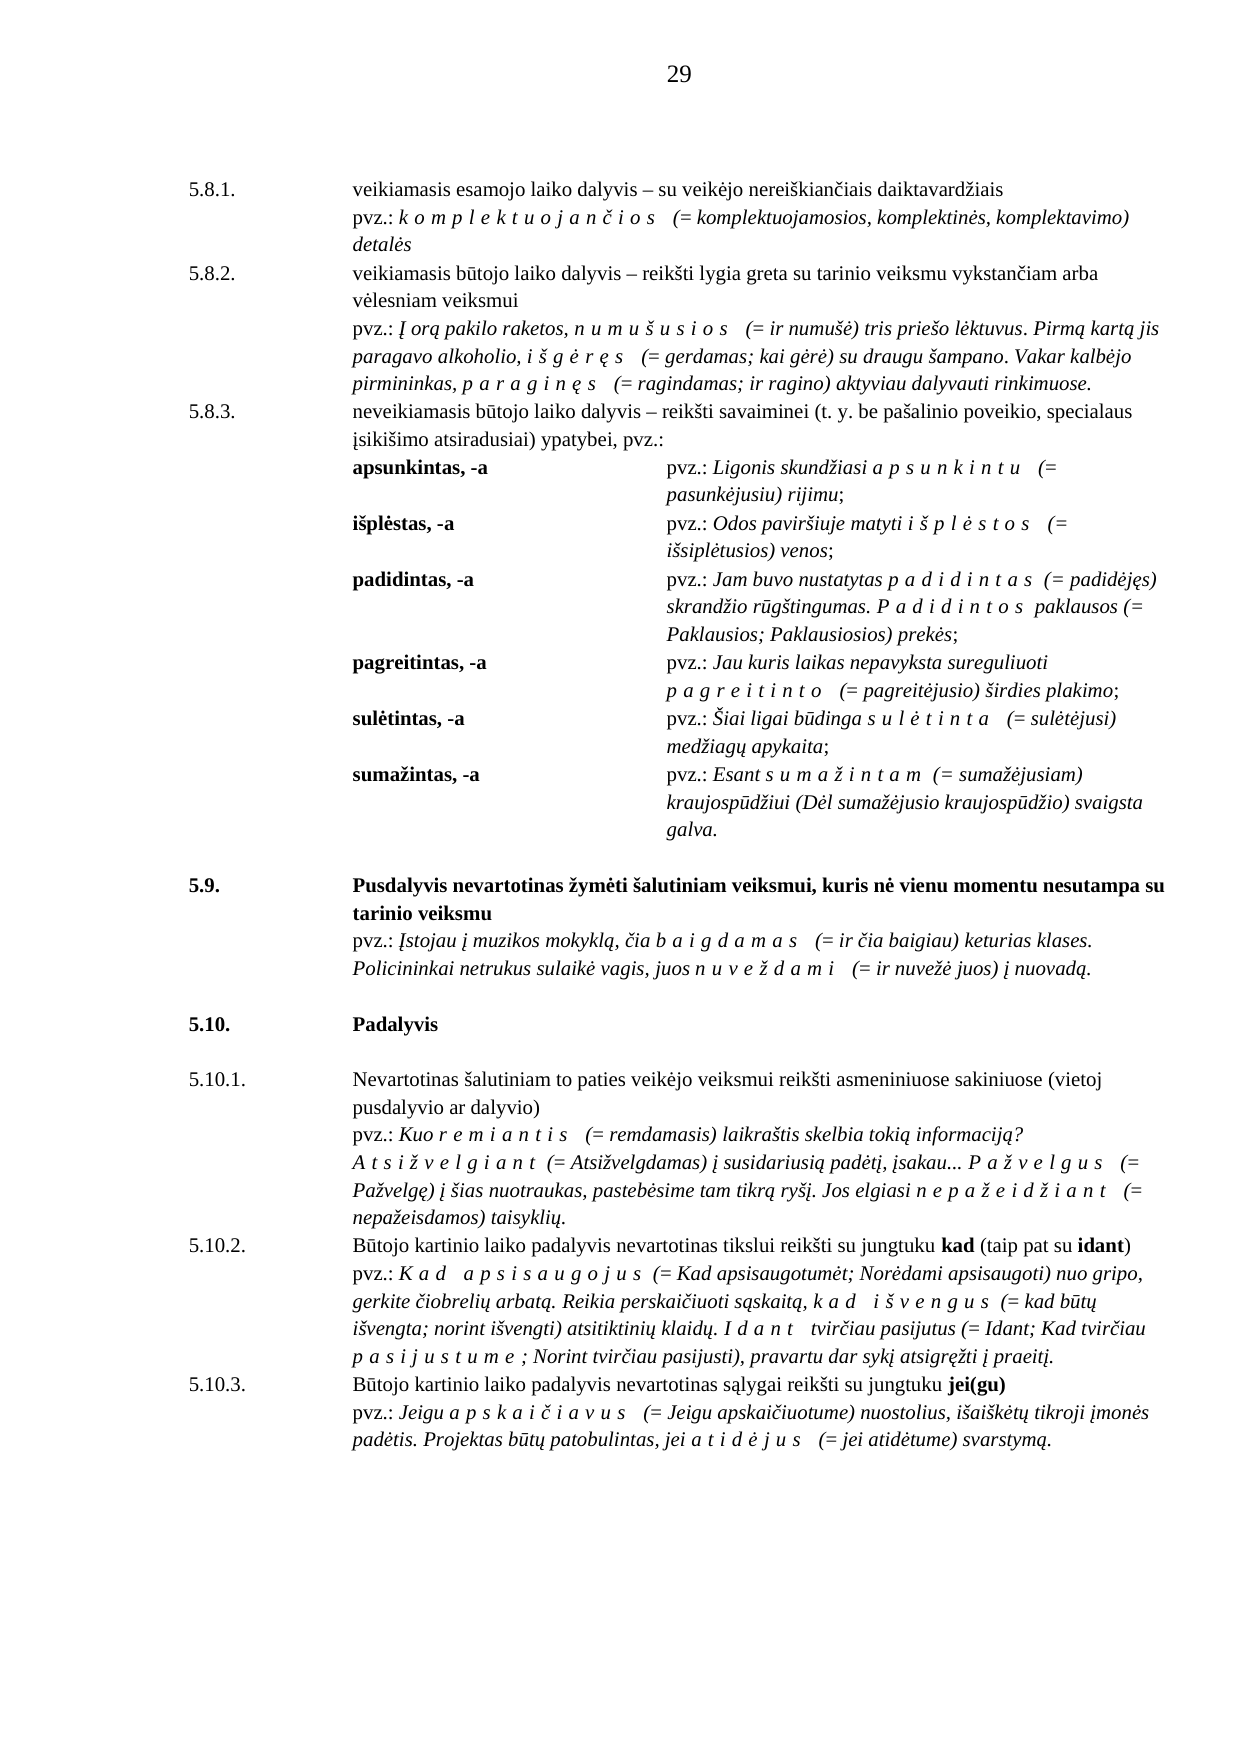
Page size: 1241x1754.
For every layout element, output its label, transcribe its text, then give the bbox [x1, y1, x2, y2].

table_cell [177, 455, 341, 511]
table_cell [341, 1040, 655, 1067]
table_cell [655, 846, 1181, 873]
table_cell 5.10.2. [177, 1234, 341, 1372]
table_cell pvz.: Šiai ligai būdinga sulėtinta (= sulėtėjusi) medžiagų apykaita; [655, 706, 1181, 762]
table_cell 5.10.3. [177, 1372, 341, 1456]
table_cell pvz.: Jau kuris laikas nepavyksta sureguliuoti pagreitinto (= pagreitėjusio) širdies plakimo; [655, 650, 1181, 706]
table_cell Pusdalyvis nevartotinas žymėti šalutiniam veiksmui, kuris nė vienu momentu nesutampa su tarinio veiksmu pvz.: Įstojau į muzikos mokyklą, čia baigdamas (= ir čia baigiau) keturias klases. Policininkai netrukus sulaikė vagis, juos nuveždami (= ir nuvežė juos) į nuovadą. [341, 873, 1181, 984]
table_cell [341, 984, 1181, 1012]
table_cell Būtojo kartinio laiko padalyvis nevartotinas tikslui reikšti su jungtuku kad (taip pat su idant) pvz.: Kad apsisaugojus (= Kad apsisaugotumėt; Norėdami apsisaugoti) nuo gripo, gerkite čiobrelių arbatą. Reikia perskaičiuoti sąskaitą, kad išvengus (= kad būtų išvengta; norint išvengti) atsitiktinių klaidų. Idant tvirčiau pasijutus (= Idant; Kad tvirčiau pasijustume; Norint tvirčiau pasijusti), pravartu dar sykį atsigręžti į praeitį. [341, 1234, 1181, 1372]
table_cell Nevartotinas šalutiniam to paties veikėjo veiksmui reikšti asmeniniuose sakiniuose (vietoj pusdalyvio ar dalyvio) pvz.: Kuo remiantis (= remdamasis) laikraštis skelbia tokią informaciją? Atsižvelgiant (= Atsižvelgdamas) į susidariusią padėtį, įsakau... Pažvelgus (= Pažvelgę) į šias nuotraukas, pastebėsime tam tikrą ryšį. Jos elgiasi nepažeidžiant (= nepažeisdamos) taisyklių. [341, 1067, 1181, 1233]
table_cell 5.10. [177, 1012, 341, 1039]
table_cell [177, 511, 341, 567]
table_cell [655, 1012, 1181, 1039]
table_cell sulėtintas, -a [341, 706, 655, 762]
table_cell 5.8.3. [177, 400, 341, 455]
table_cell [177, 1456, 341, 1483]
table_cell veikiamasis esamojo laiko dalyvis – su veikėjo nereiškiančiais daiktavardžiais pvz.: komplektuojančios (= komplektuojamosios, komplektinės, komplektavimo) detalės [341, 177, 1181, 261]
table_cell [177, 984, 341, 1012]
table_cell pvz.: Esant sumažintam (= sumažėjusiam) kraujospūdžiui (Dėl sumažėjusio kraujospūdžio) svaigsta galva. [655, 762, 1181, 846]
table_cell išplėstas, -a [341, 511, 655, 567]
table_cell [177, 567, 341, 650]
table_cell sumažintas, -a [341, 762, 655, 846]
table_cell neveikiamasis būtojo laiko dalyvis – reikšti savaiminei (t. y. be pašalinio poveikio, specialaus įsikišimo atsiradusiai) ypatybei, pvz.: [341, 400, 1181, 455]
table_cell pvz.: Odos paviršiuje matyti išplėstos (= išsiplėtusios) venos; [655, 511, 1181, 567]
table_cell [341, 1456, 1181, 1483]
table_cell 5.9. [177, 873, 341, 984]
table_cell [177, 650, 341, 706]
table_cell 5.8.2. [177, 261, 341, 399]
table_cell padidintas, -a [341, 567, 655, 650]
table_cell [655, 1040, 1181, 1067]
table_cell pagreitintas, -a [341, 650, 655, 706]
table_cell pvz.: Ligonis skundžiasi apsunkintu (= pasunkėjusiu) rijimu; [655, 455, 1181, 511]
table_cell 5.10.1. [177, 1067, 341, 1233]
table_cell Padalyvis [341, 1012, 655, 1039]
table_cell [177, 706, 341, 762]
table_cell [177, 762, 341, 846]
table_cell [177, 846, 341, 873]
table_cell 5.8.1. [177, 177, 341, 261]
table_cell [341, 846, 655, 873]
table_cell [177, 1040, 341, 1067]
table_cell Būtojo kartinio laiko padalyvis nevartotinas sąlygai reikšti su jungtuku jei(gu) pvz.: Jeigu apskaičiavus (= Jeigu apskaičiuotume) nuostolius, išaiškėtų tikroji įmonės padėtis. Projektas būtų patobulintas, jei atidėjus (= jei atidėtume) svarstymą. [341, 1372, 1181, 1456]
table_cell veikiamasis būtojo laiko dalyvis – reikšti lygia greta su tarinio veiksmu vykstančiam arba vėlesniam veiksmui pvz.: Į orą pakilo raketos, numušusios (= ir numušė) tris priešo lėktuvus. Pirmą kartą jis paragavo alkoholio, išgėręs (= gerdamas; kai gėrė) su draugu šampano. Vakar kalbėjo pirmininkas, paraginęs (= ragindamas; ir ragino) aktyviau dalyvauti rinkimuose. [341, 261, 1181, 399]
table_cell apsunkintas, -a [341, 455, 655, 511]
table_cell pvz.: Jam buvo nustatytas padidintas (= padidėjęs) skrandžio rūgštingumas. Padidintos paklausos (= Paklausios; Paklausiosios) prekės; [655, 567, 1181, 650]
